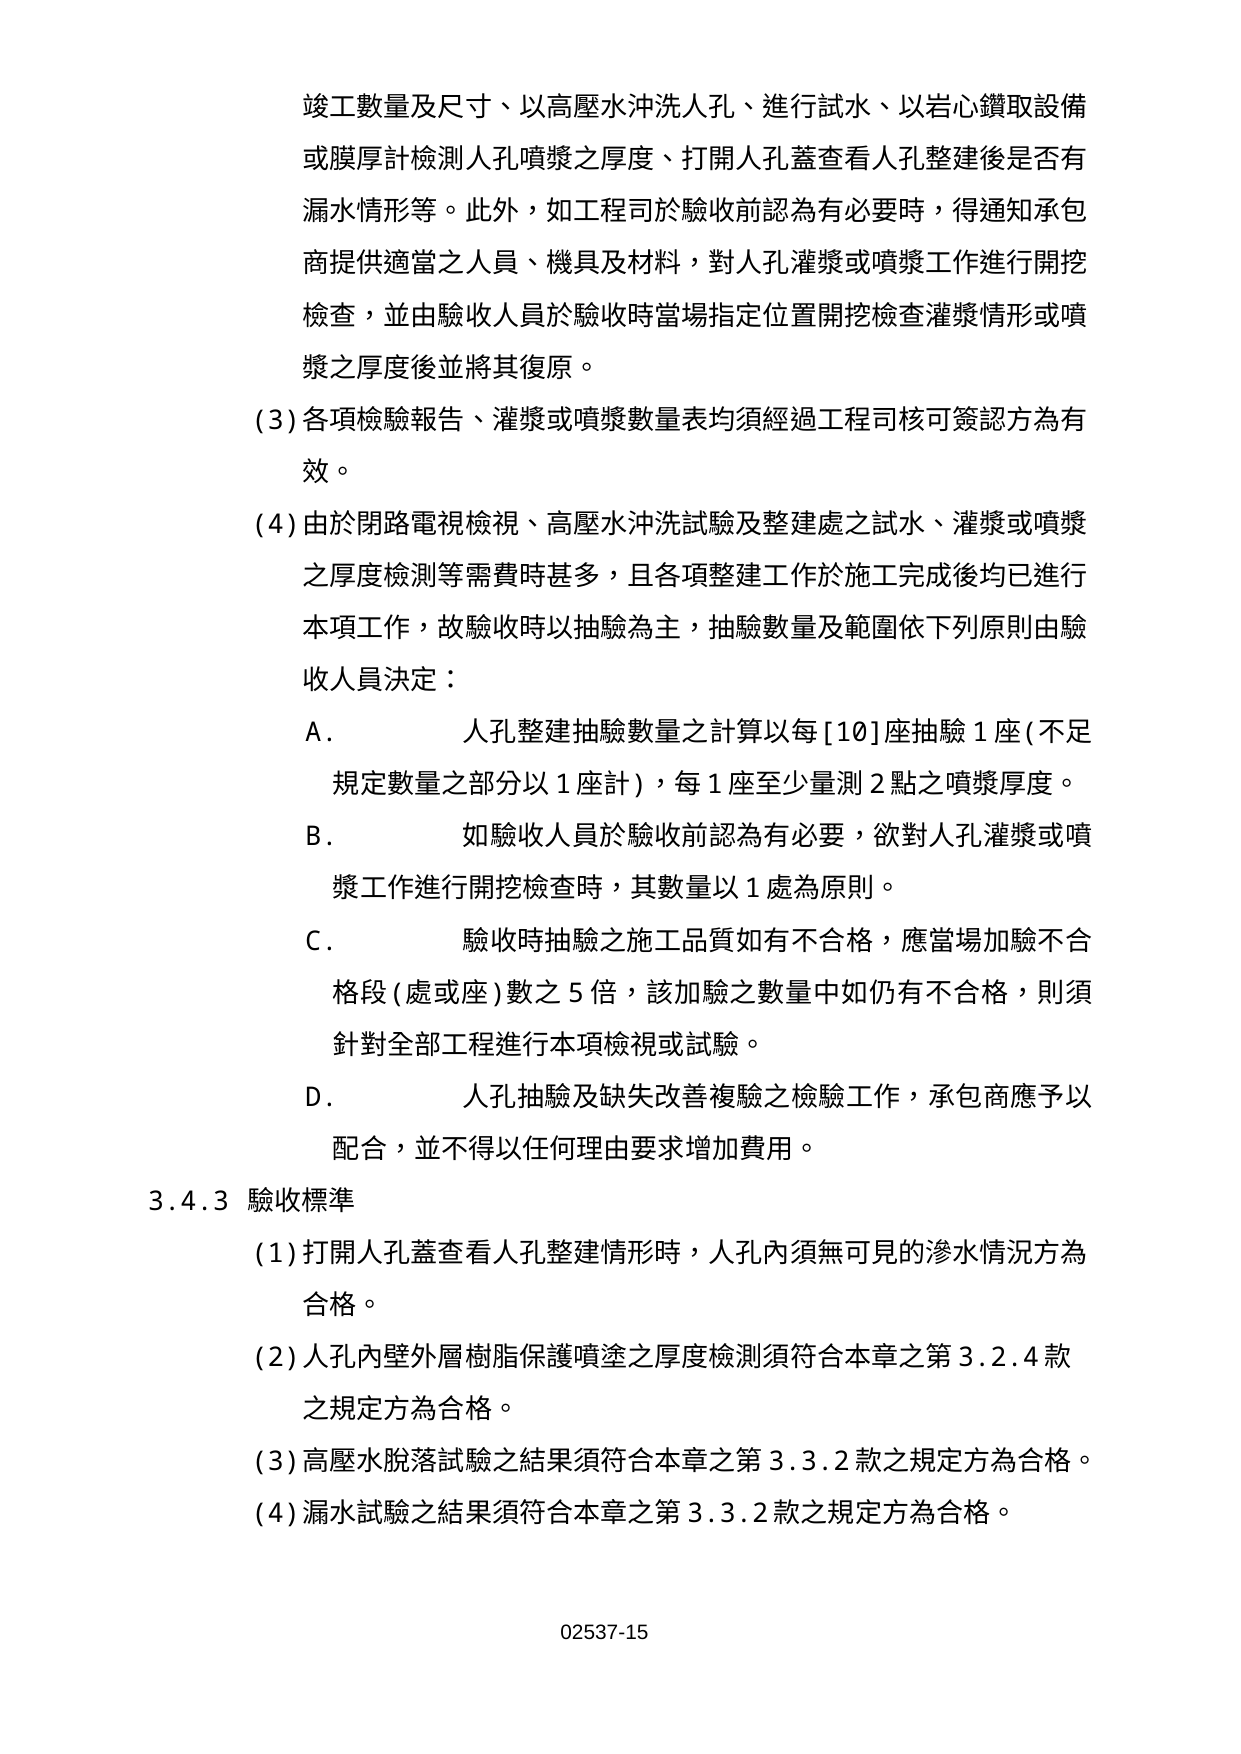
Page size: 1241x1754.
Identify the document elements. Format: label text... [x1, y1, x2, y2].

text C. 驗收時抽驗之施工品質如有不合格，應當場加驗不合格段(處或座)數之5倍，該加驗之數量中如仍有不合格，則須針對全部工程進行本項檢視或試驗。 [305, 908, 1092, 1064]
text (3) 各項檢驗報告、灌漿或噴漿數量表均須經過工程司核可簽認方為有效。 [251, 387, 1092, 492]
text (3) 高壓水脫落試驗之結果須符合本章之第3.3.2款之規定方為合格。 [251, 1429, 1092, 1481]
text (2) 人孔內壁外層樹脂保護噴塗之厚度檢測須符合本章之第3.2.4款之規定方為合格。 [251, 1325, 1092, 1429]
text (1) 打開人孔蓋查看人孔整建情形時，人孔內須無可見的滲水情況方為合格。 [251, 1221, 1092, 1325]
text A. 人孔整建抽驗數量之計算以每[10]座抽驗1座(不足規定數量之部分以1座計)，每1座至少量測2點之噴漿厚度。 [305, 700, 1092, 804]
text D. 人孔抽驗及缺失改善複驗之檢驗工作，承包商應予以配合，並不得以任何理由要求增加費用。 [305, 1064, 1092, 1169]
text (4) 由於閉路電視檢視、高壓水沖洗試驗及整建處之試水、灌漿或噴漿之厚度檢測等需費時甚多，且各項整建工作於施工完成後均已進行本項工作，故驗收時以抽驗為主，抽驗數量及範圍依下列原則由驗收人員決定： [251, 492, 1092, 700]
subtitle 3.4.3 驗收標準 [148, 1169, 1092, 1221]
text B. 如驗收人員於驗收前認為有必要，欲對人孔灌漿或噴漿工作進行開挖檢查時，其數量以1處為原則。 [305, 804, 1092, 908]
text (4) 漏水試驗之結果須符合本章之第3.3.2款之規定方為合格。 [251, 1481, 1092, 1533]
text 竣工數量及尺寸、以高壓水沖洗人孔、進行試水、以岩心鑽取設備或膜厚計檢測人孔噴漿之厚度、打開人孔蓋查看人孔整建後是否有漏水情形等。此外，如工程司於驗收前認為有必要時，得通知承包商提供適當之人員、機具及材料，對人孔灌漿或噴漿工作進行開挖檢查，並由驗收人員於驗收時當場指定位置開挖檢查灌漿情形或噴漿之厚度後並將其復原。 [251, 75, 1092, 387]
